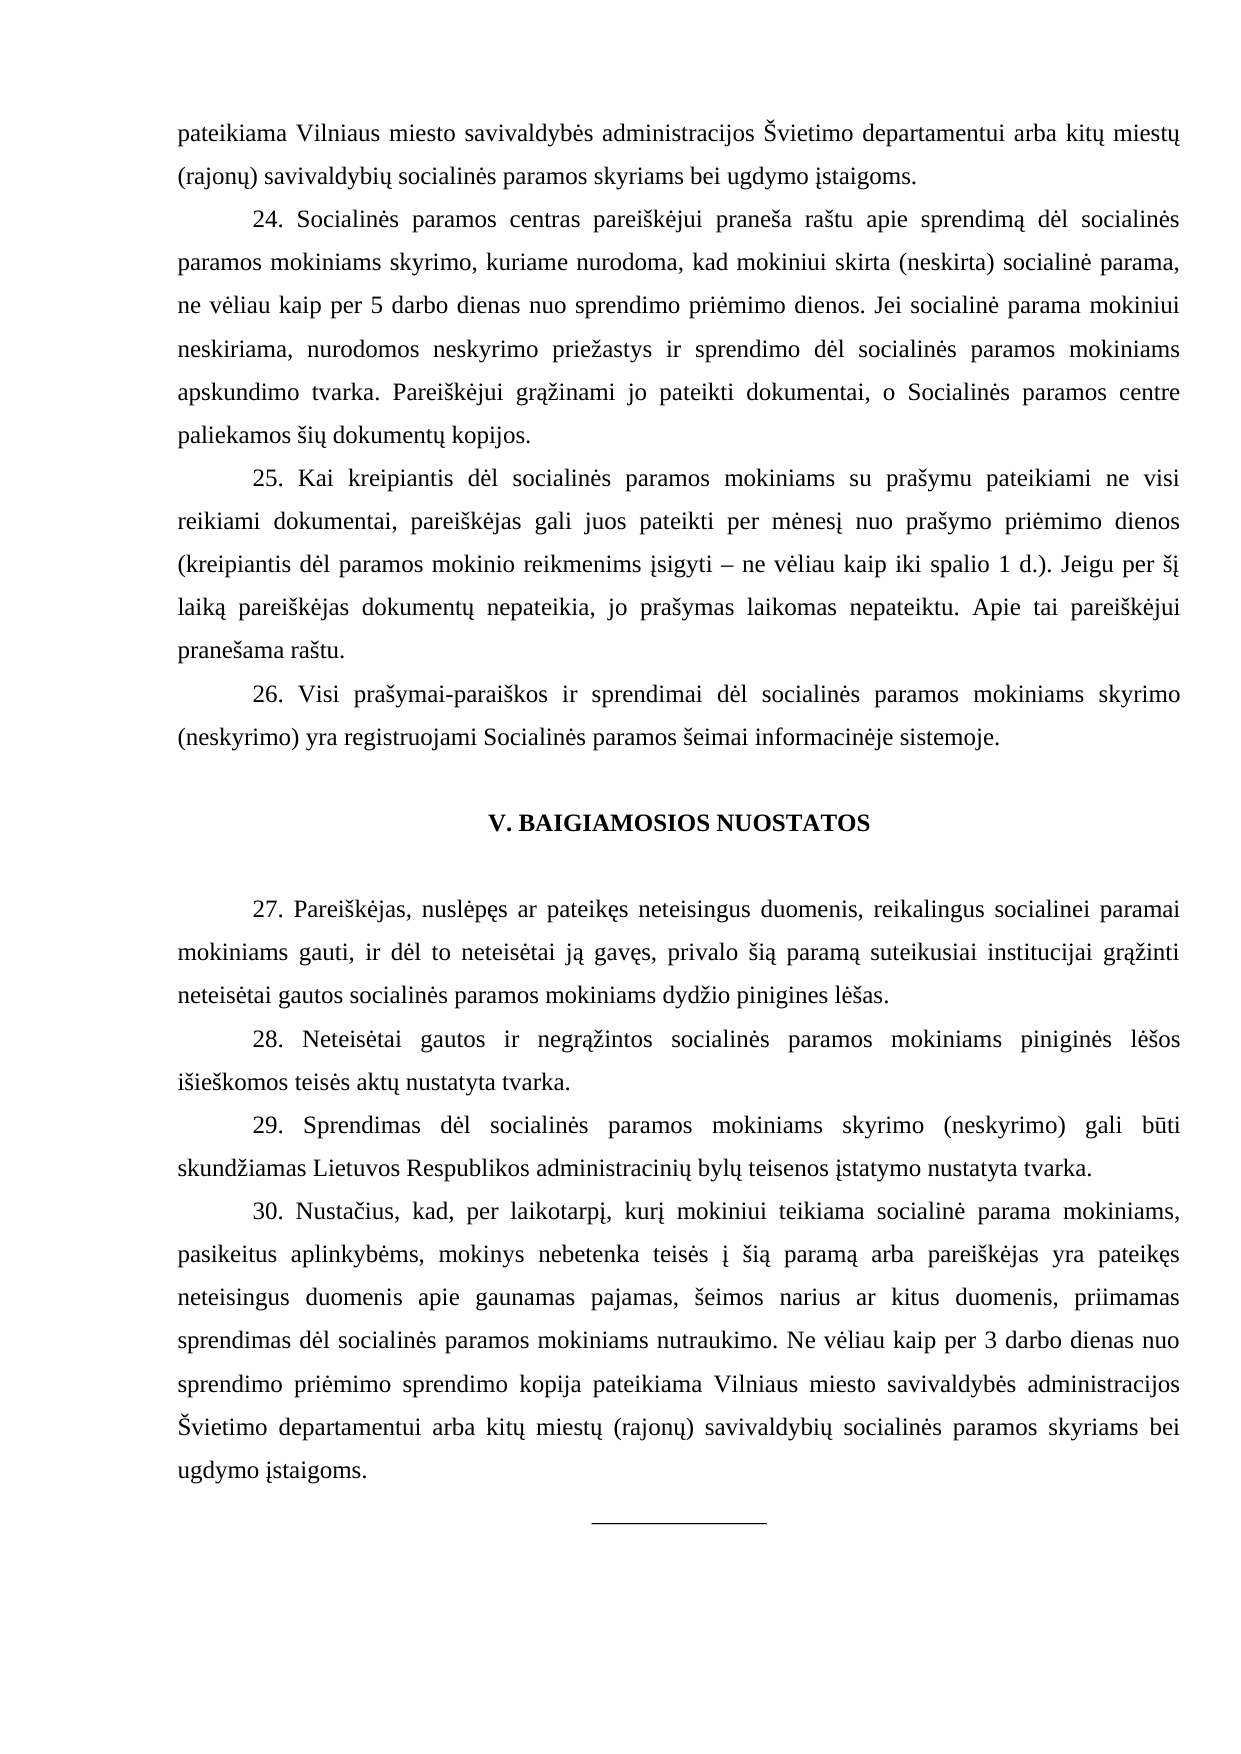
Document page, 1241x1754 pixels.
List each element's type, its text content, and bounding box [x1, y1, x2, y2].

text 26. Visi prašymai-paraiškos ir sprendimai dėl socialinės paramos mokiniams skyrimo (neskyrimo) yra registruojami Socialinės paramos šeimai informacinėje sistemoje. [177, 679, 1181, 751]
text 25. Kai kreipiantis dėl socialinės paramos mokiniams su prašymu pateikiami ne visi reikiami dokumentai, pareiškėjas gali juos pateikti per mėnesį nuo prašymo priėmimo dienos (kreipiantis dėl paramos mokinio reikmenims įsigyti – ne vėliau kaip iki spalio 1 d.). Jeigu per šį laiką pareiškėjas dokumentų nepateikia, jo prašymas laikomas nepateiktu. Apie tai pareiškėjui pranešama raštu. [177, 463, 1181, 664]
text 30. Nustačius, kad, per laikotarpį, kurį mokiniui teikiama socialinė parama mokiniams, pasikeitus aplinkybėms, mokinys nebetenka teisės į šią paramą arba pareiškėjas yra pateikęs neteisingus duomenis apie gaunamas pajamas, šeimos narius ar kitus duomenis, priimamas sprendimas dėl socialinės paramos mokiniams nutraukimo. Ne vėliau kaip per 3 darbo dienas nuo sprendimo priėmimo sprendimo kopija pateikiama Vilniaus miesto savivaldybės administracijos Švietimo departamentui arba kitų miestų (rajonų) savivaldybių socialinės paramos skyriams bei ugdymo įstaigoms. [177, 1196, 1181, 1484]
text 24. Socialinės paramos centras pareiškėjui praneša raštu apie sprendimą dėl socialinės paramos mokiniams skyrimo, kuriame nurodoma, kad mokiniui skirta (neskirta) socialinė parama, ne vėliau kaip per 5 darbo dienas nuo sprendimo priėmimo dienos. Jei socialinė parama mokiniui neskiriama, nurodomos neskyrimo priežastys ir sprendimo dėl socialinės paramos mokiniams apskundimo tvarka. Pareiškėjui grąžinami jo pateikti dokumentai, o Socialinės paramos centre paliekamos šių dokumentų kopijos. [177, 204, 1181, 449]
text pateikiama Vilniaus miesto savivaldybės administracijos Švietimo departamentui arba kitų miestų (rajonų) savivaldybių socialinės paramos skyriams bei ugdymo įstaigoms. [177, 118, 1181, 190]
text 27. Pareiškėjas, nuslėpęs ar pateikęs neteisingus duomenis, reikalingus socialinei paramai mokiniams gauti, ir dėl to neteisėtai ją gavęs, privalo šią paramą suteikusiai institucijai grąžinti neteisėtai gautos socialinės paramos mokiniams dydžio pinigines lėšas. [177, 894, 1181, 1009]
text 29. Sprendimas dėl socialinės paramos mokiniams skyrimo (neskyrimo) gali būti skundžiamas Lietuvos Respublikos administracinių bylų teisenos įstatymo nustatyta tvarka. [177, 1110, 1181, 1182]
text ______________ [177, 1498, 1181, 1527]
text V. BAIGIAMOSIOS NUOSTATOS [177, 808, 1181, 837]
text 28. Neteisėtai gautos ir negrąžintos socialinės paramos mokiniams piniginės lėšos išieškomos teisės aktų nustatyta tvarka. [177, 1024, 1181, 1096]
